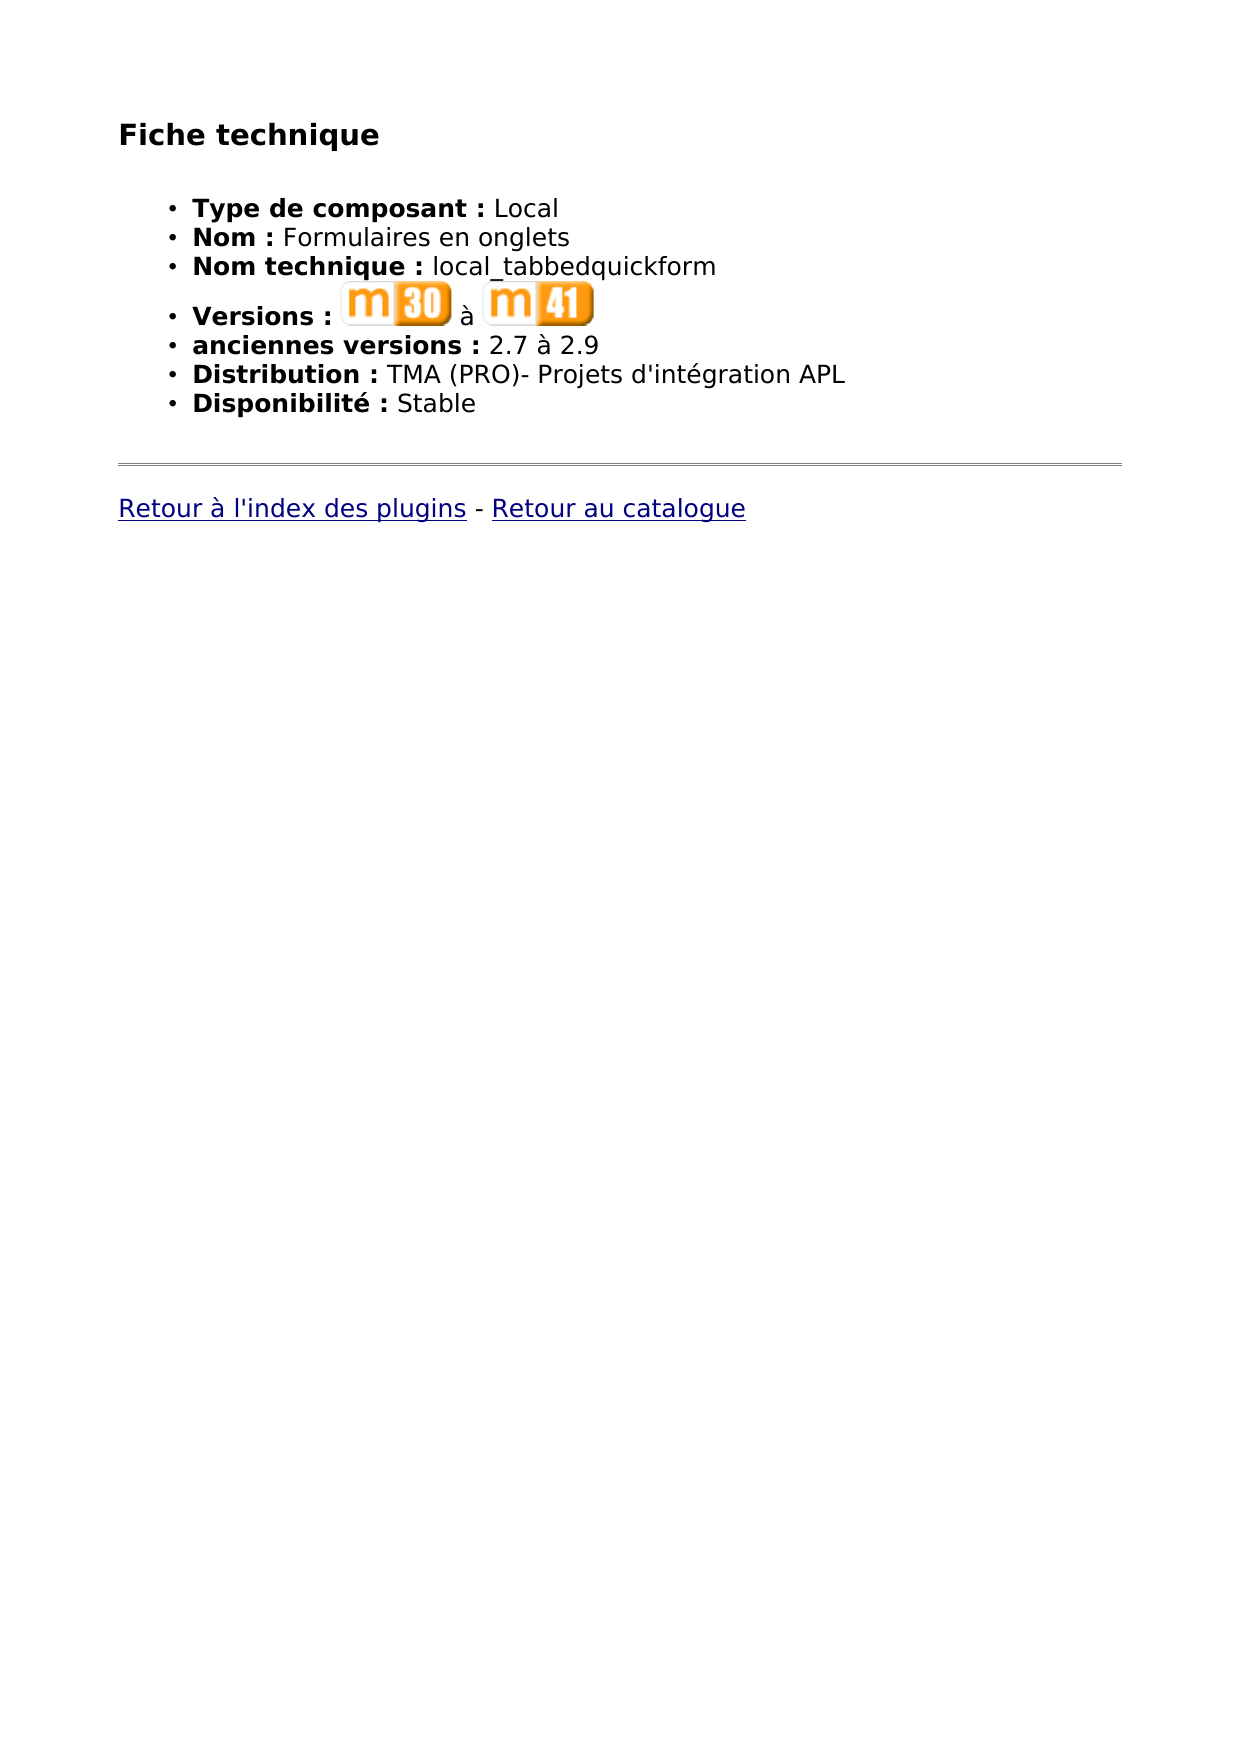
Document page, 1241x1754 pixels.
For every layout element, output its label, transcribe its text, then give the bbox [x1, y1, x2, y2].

picture [482, 281, 594, 326]
subtitle Fiche technique [118, 118, 1122, 152]
list Type de composant : Local [177, 194, 1122, 223]
list anciennes versions : 2.7 à 2.9 [177, 331, 1122, 360]
list Disponibilité : Stable [177, 389, 1122, 419]
list Versions : à [177, 282, 1122, 331]
list Nom : Formulaires en onglets [177, 223, 1122, 252]
text Retour à l'index des plugins - Retour au catalogue [118, 494, 1122, 524]
list Distribution : TMA (PRO)- Projets d'intégration APL [177, 360, 1122, 389]
list Nom technique : local_tabbedquickform [177, 252, 1122, 282]
picture [340, 281, 452, 326]
